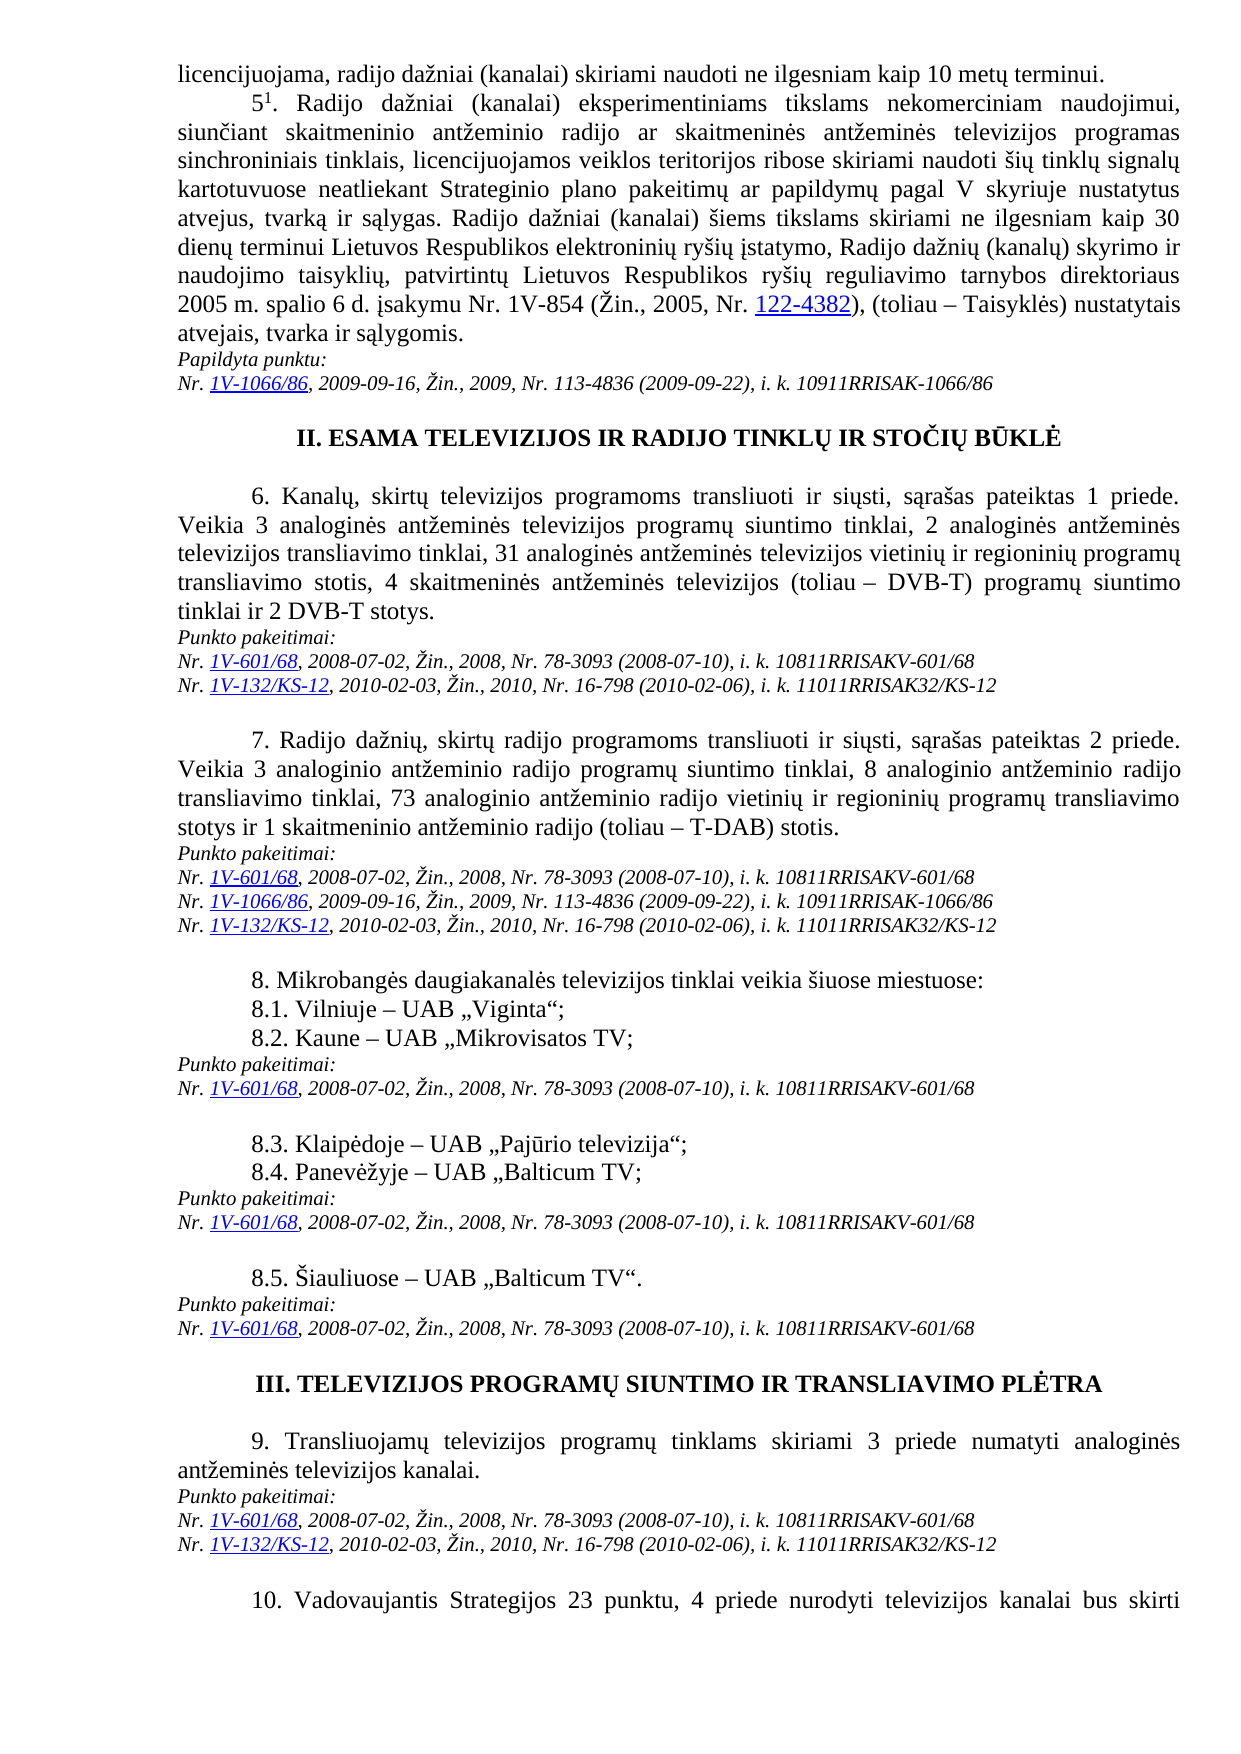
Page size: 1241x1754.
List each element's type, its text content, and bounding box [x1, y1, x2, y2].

text Nr. 1V-601/68, 2008-07-02, Žin., 2008, Nr. 78-3093 (2008-07-10), i. k. 10811RRISAKV-601/68 [177, 1316, 1181, 1340]
text 6. Kanalų, skirtų televizijos programoms transliuoti ir siųsti, sąrašas pateiktas 1 priede. Veikia 3 analoginės antžeminės televizijos programų siuntimo tinklai, 2 analoginės antžeminės televizijos transliavimo tinklai, 31 analoginės antžeminės televizijos vietinių ir regioninių programų transliavimo stotis, 4 skaitmeninės antžeminės televizijos (toliau – DVB-T) programų siuntimo tinklai ir 2 DVB-T stotys. [177, 481, 1181, 625]
text Nr. 1V-601/68, 2008-07-02, Žin., 2008, Nr. 78-3093 (2008-07-10), i. k. 10811RRISAKV-601/68 [177, 649, 1181, 673]
text 8.2. Kaune – UAB „Mikrovisatos TV; [177, 1023, 1181, 1052]
text Nr. 1V-132/KS-12, 2010-02-03, Žin., 2010, Nr. 16-798 (2010-02-06), i. k. 11011RRISAK32/KS-12 [177, 1532, 1181, 1556]
text III. TELEVIZIJOS PROGRAMŲ SIUNTIMO IR TRANSLIAVIMO PLĖTRA [177, 1369, 1181, 1397]
text 8.1. Vilniuje – UAB „Viginta“; [177, 994, 1181, 1023]
text 8.5. Šiauliuose – UAB „Balticum TV“. [177, 1263, 1181, 1292]
text 7. Radijo dažnių, skirtų radijo programoms transliuoti ir siųsti, sąrašas pateiktas 2 priede. Veikia 3 analoginio antžeminio radijo programų siuntimo tinklai, 8 analoginio antžeminio radijo transliavimo tinklai, 73 analoginio antžeminio radijo vietinių ir regioninių programų transliavimo stotys ir 1 skaitmeninio antžeminio radijo (toliau – T-DAB) stotis. [177, 726, 1181, 841]
text 8.3. Klaipėdoje – UAB „Pajūrio televizija“; [177, 1129, 1181, 1157]
text Nr. 1V-1066/86, 2009-09-16, Žin., 2009, Nr. 113-4836 (2009-09-22), i. k. 10911RRISAK-1066/86 [177, 371, 1181, 395]
text Nr. 1V-1066/86, 2009-09-16, Žin., 2009, Nr. 113-4836 (2009-09-22), i. k. 10911RRISAK-1066/86 [177, 889, 1181, 913]
text Punkto pakeitimai: [177, 1052, 1181, 1076]
text Punkto pakeitimai: [177, 1484, 1181, 1508]
text 9. Transliuojamų televizijos programų tinklams skiriami 3 priede numatyti analoginės antžeminės televizijos kanalai. [177, 1426, 1181, 1484]
text Punkto pakeitimai: [177, 1292, 1181, 1316]
text Nr. 1V-132/KS-12, 2010-02-03, Žin., 2010, Nr. 16-798 (2010-02-06), i. k. 11011RRISAK32/KS-12 [177, 673, 1181, 697]
text 8. Mikrobangės daugiakanalės televizijos tinklai veikia šiuose miestuose: [177, 966, 1181, 994]
text Nr. 1V-601/68, 2008-07-02, Žin., 2008, Nr. 78-3093 (2008-07-10), i. k. 10811RRISAKV-601/68 [177, 1508, 1181, 1532]
text 10. Vadovaujantis Strategijos 23 punktu, 4 priede nurodyti televizijos kanalai bus skirti [177, 1585, 1181, 1613]
text Nr. 1V-601/68, 2008-07-02, Žin., 2008, Nr. 78-3093 (2008-07-10), i. k. 10811RRISAKV-601/68 [177, 1210, 1181, 1234]
text Nr. 1V-601/68, 2008-07-02, Žin., 2008, Nr. 78-3093 (2008-07-10), i. k. 10811RRISAKV-601/68 [177, 865, 1181, 889]
text Nr. 1V-132/KS-12, 2010-02-03, Žin., 2010, Nr. 16-798 (2010-02-06), i. k. 11011RRISAK32/KS-12 [177, 913, 1181, 937]
text 8.4. Panevėžyje – UAB „Balticum TV; [177, 1157, 1181, 1186]
text Papildyta punktu: [177, 347, 1181, 371]
text Punkto pakeitimai: [177, 841, 1181, 865]
text II. ESAMA TELEVIZIJOS IR RADIJO TINKLŲ IR STOČIŲ BŪKLĖ [177, 423, 1181, 452]
text licencijuojama, radijo dažniai (kanalai) skiriami naudoti ne ilgesniam kaip 10 metų terminui. [177, 59, 1181, 88]
text Punkto pakeitimai: [177, 625, 1181, 649]
text 51. Radijo dažniai (kanalai) eksperimentiniams tikslams nekomerciniam naudojimui, siunčiant skaitmeninio antžeminio radijo ar skaitmeninės antžeminės televizijos programas sinchroniniais tinklais, licencijuojamos veiklos teritorijos ribose skiriami naudoti šių tinklų signalų kartotuvuose neatliekant Strateginio plano pakeitimų ar papildymų pagal V skyriuje nustatytus atvejus, tvarką ir sąlygas. Radijo dažniai (kanalai) šiems tikslams skiriami ne ilgesniam kaip 30 dienų terminui Lietuvos Respublikos elektroninių ryšių įstatymo, Radijo dažnių (kanalų) skyrimo ir naudojimo taisyklių, patvirtintų Lietuvos Respublikos ryšių reguliavimo tarnybos direktoriaus 2005 m. spalio 6 d. įsakymu Nr. 1V-854 (Žin., 2005, Nr. 122-4382), (toliau – Taisyklės) nustatytais atvejais, tvarka ir sąlygomis. [177, 88, 1181, 347]
text Nr. 1V-601/68, 2008-07-02, Žin., 2008, Nr. 78-3093 (2008-07-10), i. k. 10811RRISAKV-601/68 [177, 1076, 1181, 1100]
text Punkto pakeitimai: [177, 1186, 1181, 1210]
